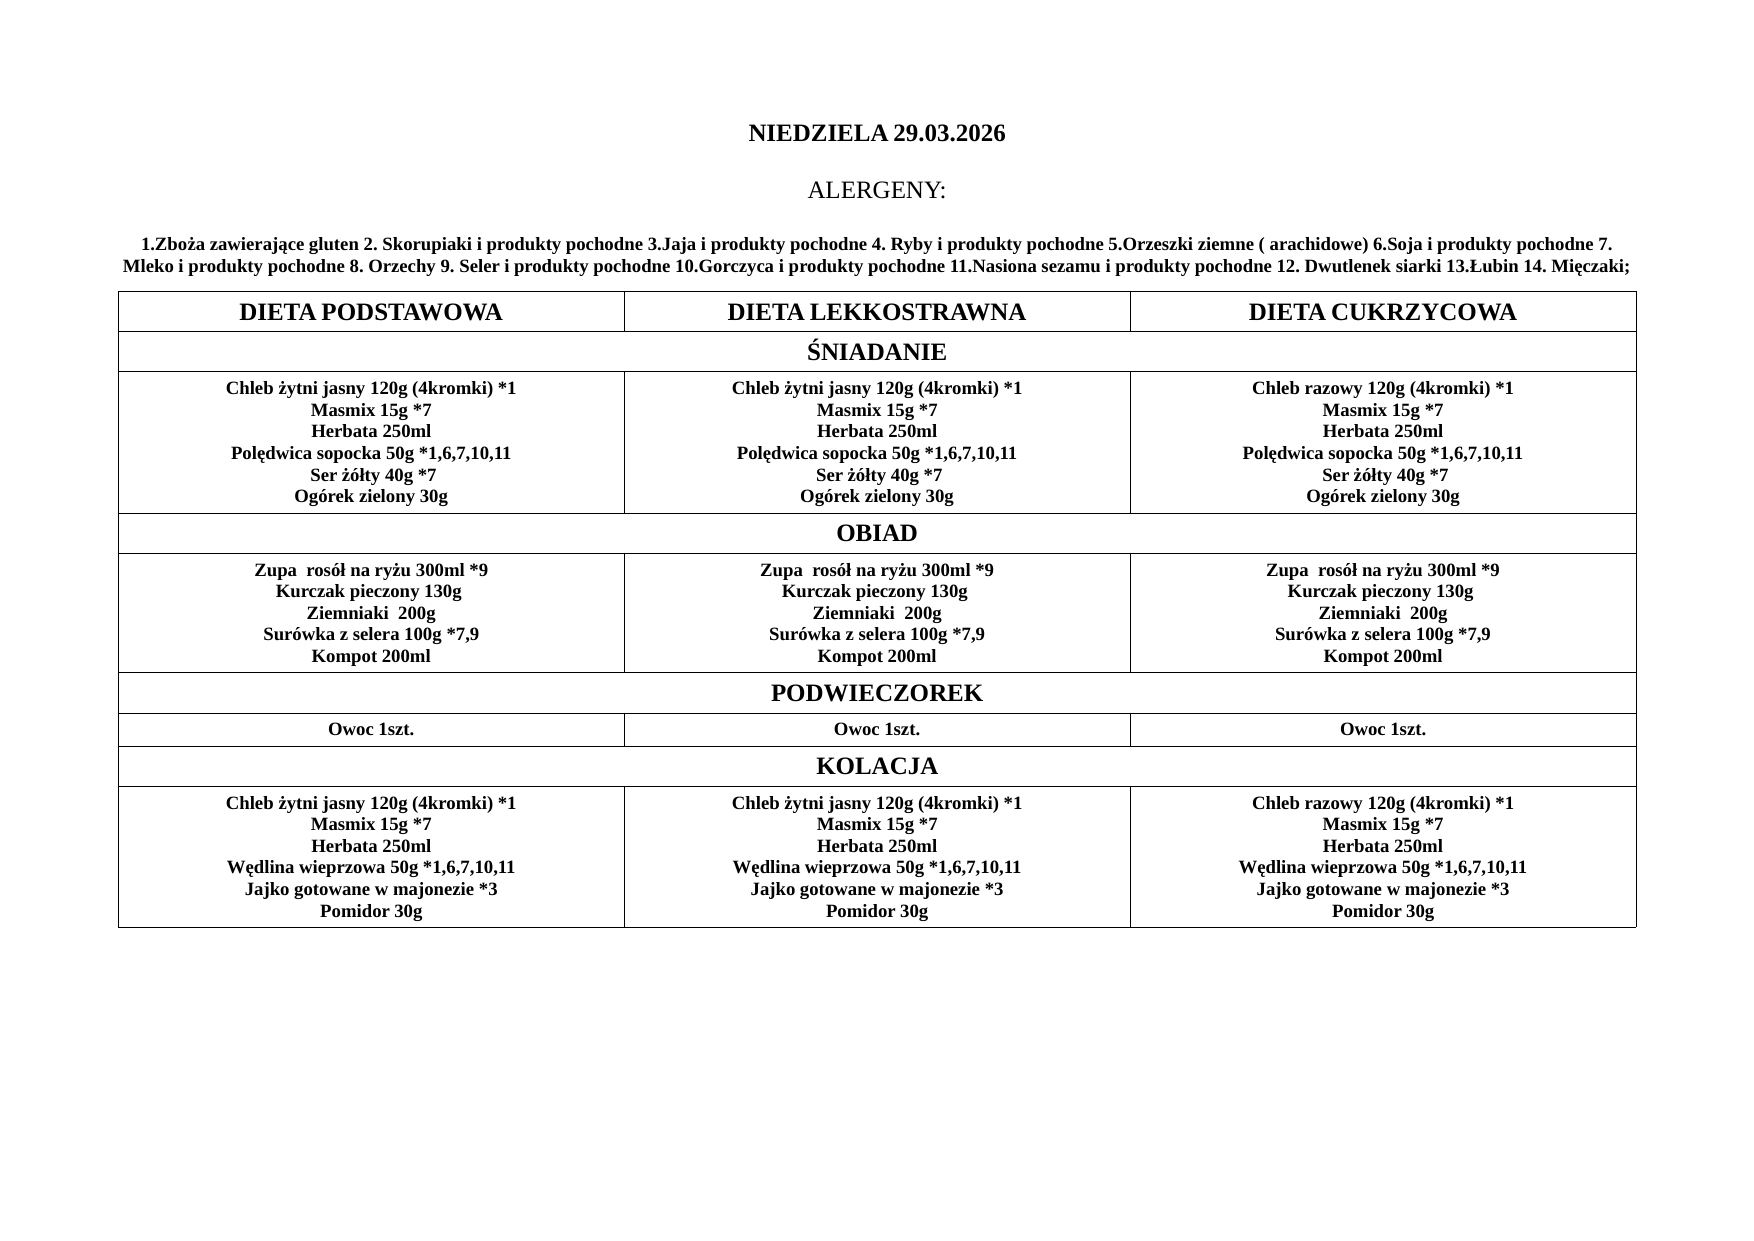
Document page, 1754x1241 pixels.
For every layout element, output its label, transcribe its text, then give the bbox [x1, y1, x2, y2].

table_cell Chleb razowy 120g (4kromki) *1 Masmix 15g *7 Herbata 250ml Wędlina wieprzowa 50g *1,6,7,10,11 Jajko gotowane w majonezie *3 Pomidor 30g [1131, 787, 1636, 927]
table_cell Owoc 1szt. [119, 714, 624, 746]
table_cell PODWIECZOREK [119, 673, 1636, 712]
text 1.Zboża zawierające gluten 2. Skorupiaki i produkty pochodne 3.Jaja i produkty pochodne 4. Ryby i produkty pochodne 5.Orzeszki ziemne ( arachidowe) 6.Soja i produkty pochodne 7. Mleko i produkty pochodne 8. Orzechy 9. Seler i produkty pochodne 10.Gorczyca i produkty pochodne 11.Nasiona sezamu i produkty pochodne 12. Dwutlenek siarki 13.Łubin 14. Mięczaki; [118, 233, 1636, 276]
table_cell Zupa rosół na ryżu 300ml *9 Kurczak pieczony 130g Ziemniaki 200g Surówka z selera 100g *7,9 Kompot 200ml [119, 554, 624, 672]
table_cell Zupa rosół na ryżu 300ml *9 Kurczak pieczony 130g Ziemniaki 200g Surówka z selera 100g *7,9 Kompot 200ml [1131, 554, 1636, 672]
table_cell KOLACJA [119, 747, 1636, 786]
table_header DIETA LEKKOSTRAWNA [625, 292, 1130, 331]
table_cell Zupa rosół na ryżu 300ml *9 Kurczak pieczony 130g Ziemniaki 200g Surówka z selera 100g *7,9 Kompot 200ml [625, 554, 1130, 672]
text ALERGENY: [118, 176, 1636, 204]
table_cell Chleb razowy 120g (4kromki) *1 Masmix 15g *7 Herbata 250ml Polędwica sopocka 50g *1,6,7,10,11 Ser żółty 40g *7 Ogórek zielony 30g [1131, 372, 1636, 512]
table_cell Chleb żytni jasny 120g (4kromki) *1 Masmix 15g *7 Herbata 250ml Polędwica sopocka 50g *1,6,7,10,11 Ser żółty 40g *7 Ogórek zielony 30g [625, 372, 1130, 512]
table_cell Owoc 1szt. [1131, 714, 1636, 746]
table_cell Chleb żytni jasny 120g (4kromki) *1 Masmix 15g *7 Herbata 250ml Polędwica sopocka 50g *1,6,7,10,11 Ser żółty 40g *7 Ogórek zielony 30g [119, 372, 624, 512]
table_cell Chleb żytni jasny 120g (4kromki) *1 Masmix 15g *7 Herbata 250ml Wędlina wieprzowa 50g *1,6,7,10,11 Jajko gotowane w majonezie *3 Pomidor 30g [625, 787, 1130, 927]
table_header DIETA CUKRZYCOWA [1131, 292, 1636, 331]
table_cell OBIAD [119, 514, 1636, 553]
table_cell Owoc 1szt. [625, 714, 1130, 746]
table_cell ŚNIADANIE [119, 332, 1636, 371]
text NIEDZIELA 29.03.2026 [118, 118, 1636, 147]
table_header DIETA PODSTAWOWA [119, 292, 624, 331]
table_cell Chleb żytni jasny 120g (4kromki) *1 Masmix 15g *7 Herbata 250ml Wędlina wieprzowa 50g *1,6,7,10,11 Jajko gotowane w majonezie *3 Pomidor 30g [119, 787, 624, 927]
